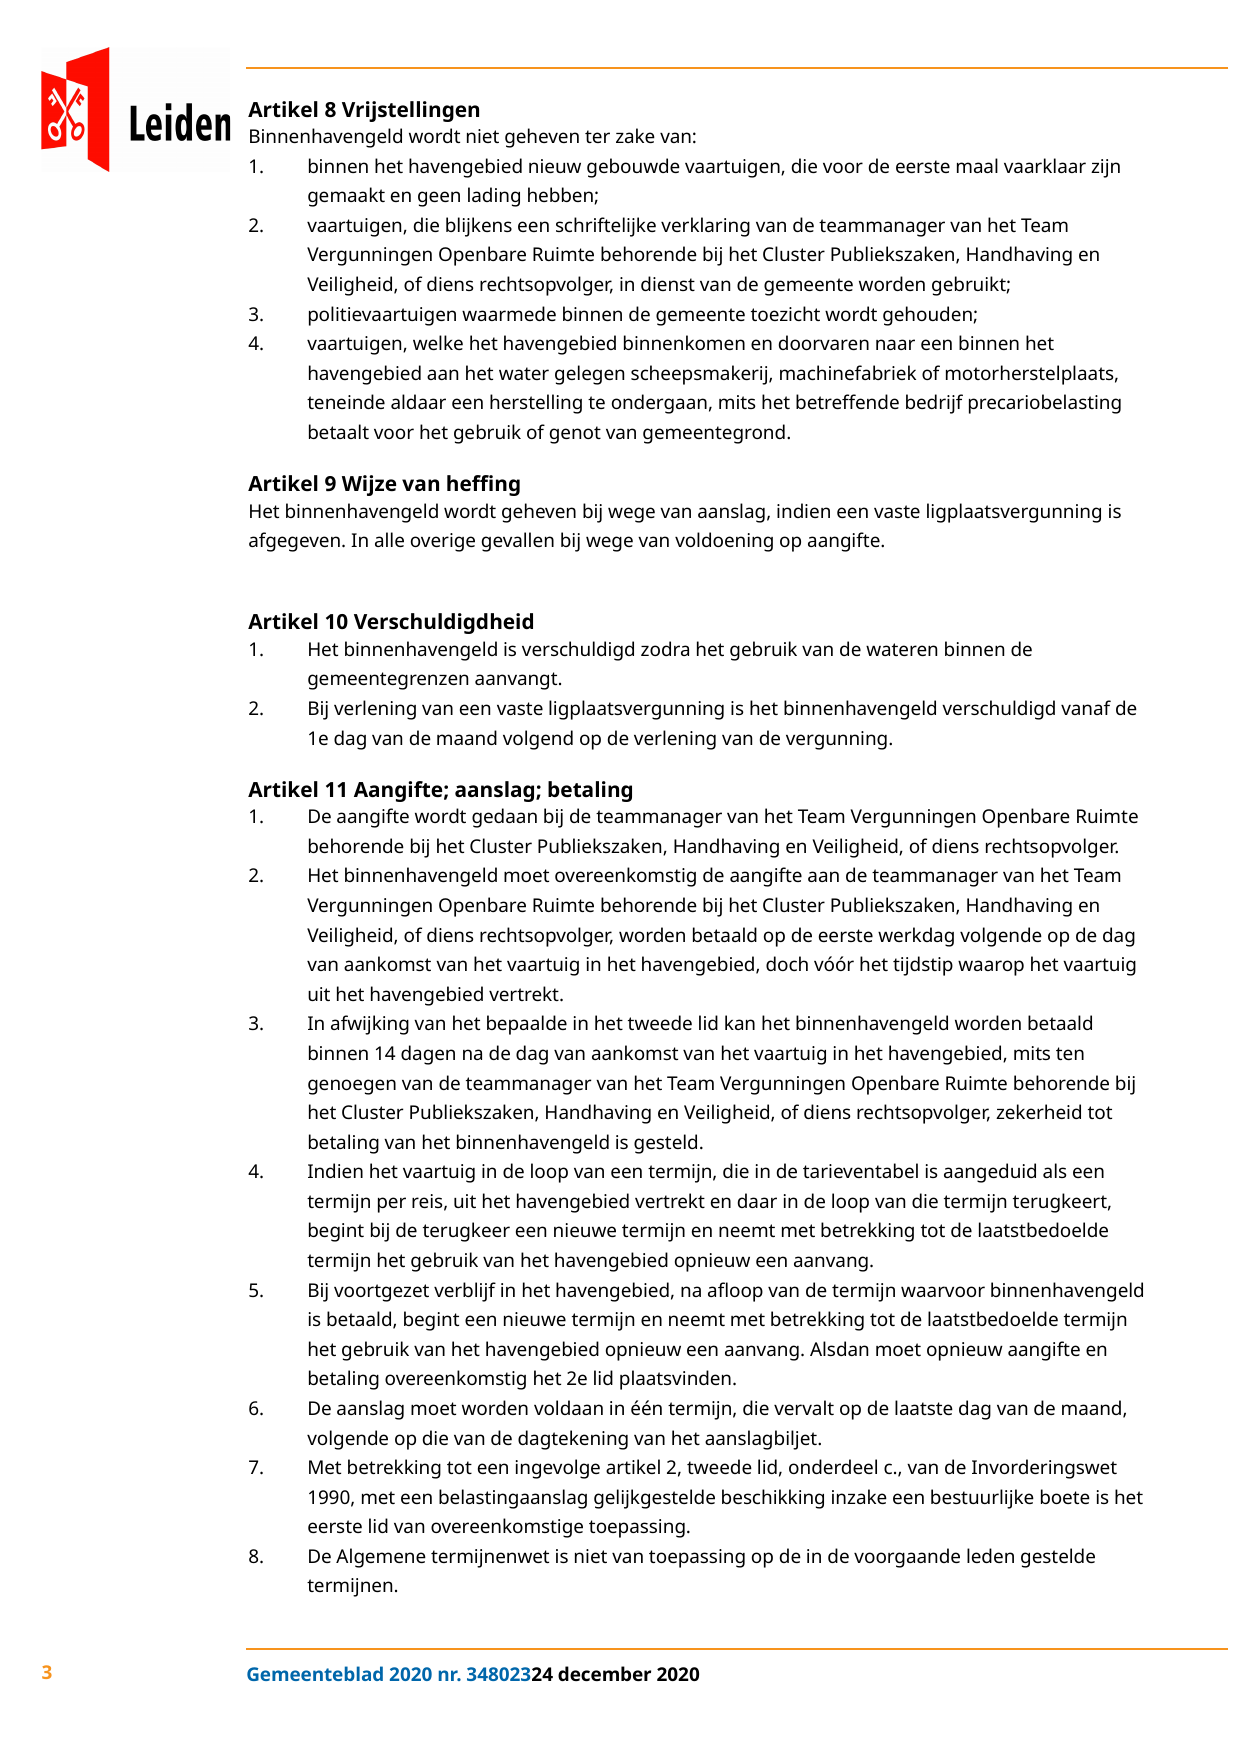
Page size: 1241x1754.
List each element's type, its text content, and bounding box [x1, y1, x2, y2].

text Artikel 11 Aangifte; aanslag; betaling [248, 775, 1152, 803]
list Bij verlening van een vaste ligplaatsvergunning is het binnenhavengeld verschuldigd vanaf de 1e dag van de maand volgend op de verlening van de vergunning. [248, 695, 1152, 750]
list vaartuigen, welke het havengebied binnenkomen en doorvaren naar een binnen het havengebied aan het water gelegen scheepsmakerij, machinefabriek of motorherstelplaats, teneinde aldaar een herstelling te ondergaan, mits het betreffende bedrijf precariobelasting betaalt voor het gebruik of genot van gemeentegrond. [248, 330, 1152, 445]
picture [41, 47, 231, 172]
list Met betrekking tot een ingevolge artikel 2, tweede lid, onderdeel c., van de Invorderingswet 1990, met een belastingaanslag gelijkgestelde beschikking inzake een bestuurlijke boete is het eerste lid van overeenkomstige toepassing. [248, 1454, 1152, 1539]
list vaartuigen, die blijkens een schriftelijke verklaring van de teammanager van het Team Vergunningen Openbare Ruimte behorende bij het Cluster Publiekszaken, Handhaving en Veiligheid, of diens rechtsopvolger, in dienst van de gemeente worden gebruikt; [248, 212, 1152, 297]
text Artikel 9 Wijze van heffing [248, 469, 1152, 498]
list Indien het vaartuig in de loop van een termijn, die in de tarieventabel is aangeduid als een termijn per reis, uit het havengebied vertrekt en daar in de loop van die termijn terugkeert, begint bij de terugkeer een nieuwe termijn en neemt met betrekking tot de laatstbedoelde termijn het gebruik van het havengebied opnieuw een aanvang. [248, 1158, 1152, 1273]
text Artikel 10 Verschuldigdheid [248, 607, 1152, 636]
text Artikel 8 Vrijstellingen [248, 95, 1152, 123]
text Binnenhavengeld wordt niet geheven ter zake van: [248, 123, 1152, 149]
list Het binnenhavengeld is verschuldigd zodra het gebruik van de wateren binnen de gemeentegrenzen aanvangt. [248, 636, 1152, 691]
list De aanslag moet worden voldaan in één termijn, die vervalt op de laatste dag van de maand, volgende op die van de dagtekening van het aanslagbiljet. [248, 1395, 1152, 1451]
text Het binnenhavengeld wordt geheven bij wege van aanslag, indien een vaste ligplaatsvergunning is afgegeven. In alle overige gevallen bij wege van voldoening op aangifte. [248, 498, 1152, 553]
list binnen het havengebied nieuw gebouwde vaartuigen, die voor de eerste maal vaarklaar zijn gemaakt en geen lading hebben; [248, 153, 1152, 208]
list Bij voortgezet verblijf in het havengebied, na afloop van de termijn waarvoor binnenhavengeld is betaald, begint een nieuwe termijn en neemt met betrekking tot de laatstbedoelde termijn het gebruik van het havengebied opnieuw een aanvang. Alsdan moet opnieuw aangifte en betaling overeenkomstig het 2e lid plaatsvinden. [248, 1277, 1152, 1391]
list De aangifte wordt gedaan bij de teammanager van het Team Vergunningen Openbare Ruimte behorende bij het Cluster Publiekszaken, Handhaving en Veiligheid, of diens rechtsopvolger. [248, 803, 1152, 859]
list In afwijking van het bepaalde in het tweede lid kan het binnenhavengeld worden betaald binnen 14 dagen na de dag van aankomst van het vaartuig in het havengebied, mits ten genoegen van de teammanager van het Team Vergunningen Openbare Ruimte behorende bij het Cluster Publiekszaken, Handhaving en Veiligheid, of diens rechtsopvolger, zekerheid tot betaling van het binnenhavengeld is gesteld. [248, 1011, 1152, 1155]
list politievaartuigen waarmede binnen de gemeente toezicht wordt gehouden; [248, 301, 1152, 326]
list De Algemene termijnenwet is niet van toepassing op de in de voorgaande leden gestelde termijnen. [248, 1543, 1152, 1598]
list Het binnenhavengeld moet overeenkomstig de aangifte aan de teammanager van het Team Vergunningen Openbare Ruimte behorende bij het Cluster Publiekszaken, Handhaving en Veiligheid, of diens rechtsopvolger, worden betaald op de eerste werkdag volgende op de dag van aankomst van het vaartuig in het havengebied, doch vóór het tijdstip waarop het vaartuig uit het havengebied vertrekt. [248, 863, 1152, 1007]
